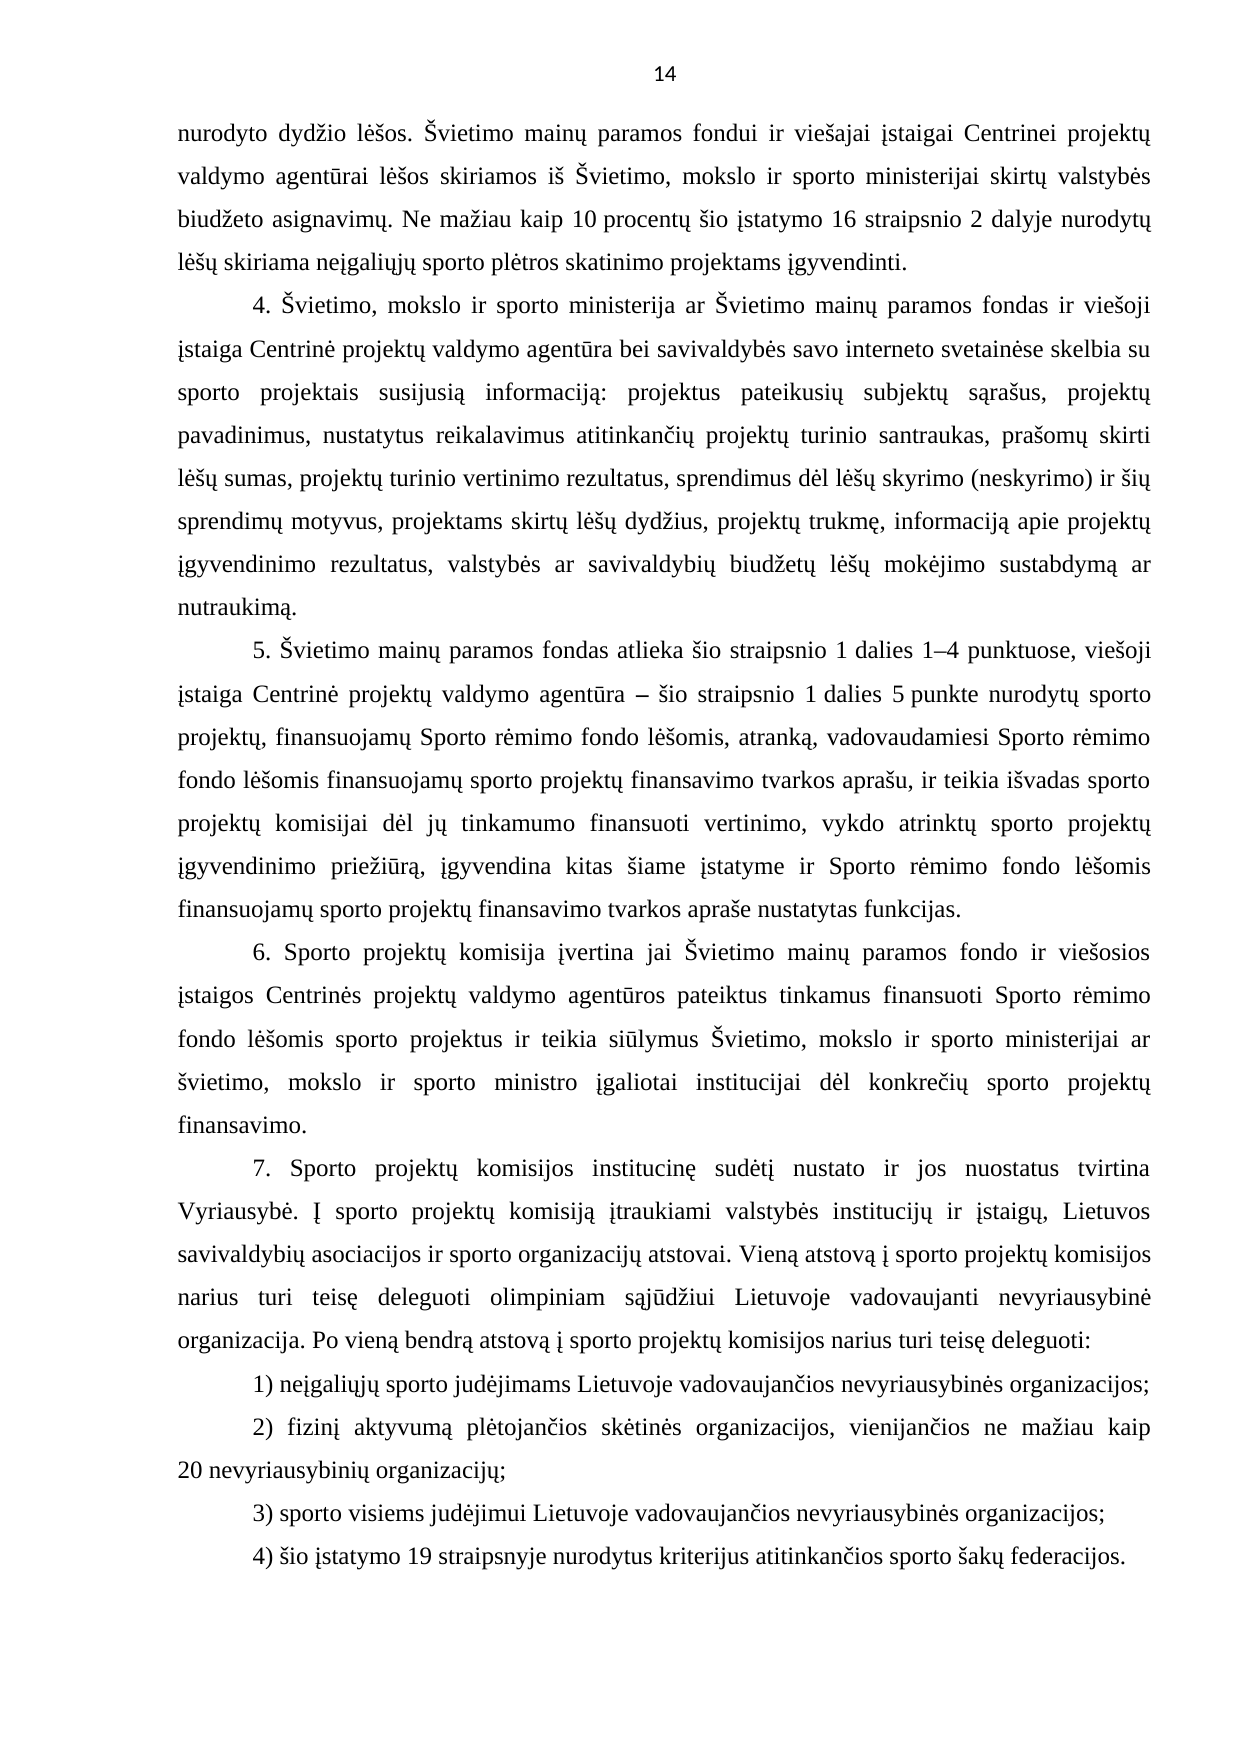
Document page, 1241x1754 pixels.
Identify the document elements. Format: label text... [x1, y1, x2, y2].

text 7. Sporto projektų komisijos institucinę sudėtį nustato ir jos nuostatus tvirtina Vyriausybė. Į sporto projektų komisiją įtraukiami valstybės institucijų ir įstaigų, Lietuvos savivaldybių asociacijos ir sporto organizacijų atstovai. Vieną atstovą į sporto projektų komisijos narius turi teisę deleguoti olimpiniam sąjūdžiui Lietuvoje vadovaujanti nevyriausybinė organizacija. Po vieną bendrą atstovą į sporto projektų komisijos narius turi teisę deleguoti: [177, 1153, 1152, 1354]
text 5. Švietimo mainų paramos fondas atlieka šio straipsnio 1 dalies 1–4 punktuose, viešoji įstaiga Centrinė projektų valdymo agentūra – šio straipsnio 1 dalies 5 punkte nurodytų sporto projektų, finansuojamų Sporto rėmimo fondo lėšomis, atranką, vadovaudamiesi Sporto rėmimo fondo lėšomis finansuojamų sporto projektų finansavimo tvarkos aprašu, ir teikia išvadas sporto projektų komisijai dėl jų tinkamumo finansuoti vertinimo, vykdo atrinktų sporto projektų įgyvendinimo priežiūrą, įgyvendina kitas šiame įstatyme ir Sporto rėmimo fondo lėšomis finansuojamų sporto projektų finansavimo tvarkos apraše nustatytas funkcijas. [177, 636, 1152, 923]
text 4) šio įstatymo 19 straipsnyje nurodytus kriterijus atitinkančios sporto šakų federacijos. [177, 1541, 1152, 1570]
text 3) sporto visiems judėjimui Lietuvoje vadovaujančios nevyriausybinės organizacijos; [177, 1498, 1152, 1527]
text 1) neįgaliųjų sporto judėjimams Lietuvoje vadovaujančios nevyriausybinės organizacijos; [177, 1369, 1152, 1397]
text 2) fizinį aktyvumą plėtojančios skėtinės organizacijos, vienijančios ne mažiau kaip 20 nevyriausybinių organizacijų; [177, 1412, 1152, 1484]
text 4. Švietimo, mokslo ir sporto ministerija ar Švietimo mainų paramos fondas ir viešoji įstaiga Centrinė projektų valdymo agentūra bei savivaldybės savo interneto svetainėse skelbia su sporto projektais susijusią informaciją: projektus pateikusių subjektų sąrašus, projektų pavadinimus, nustatytus reikalavimus atitinkančių projektų turinio santraukas, prašomų skirti lėšų sumas, projektų turinio vertinimo rezultatus, sprendimus dėl lėšų skyrimo (neskyrimo) ir šių sprendimų motyvus, projektams skirtų lėšų dydžius, projektų trukmę, informaciją apie projektų įgyvendinimo rezultatus, valstybės ar savivaldybių biudžetų lėšų mokėjimo sustabdymą ar nutraukimą. [177, 291, 1152, 621]
text nurodyto dydžio lėšos. Švietimo mainų paramos fondui ir viešajai įstaigai Centrinei projektų valdymo agentūrai lėšos skiriamos iš Švietimo, mokslo ir sporto ministerijai skirtų valstybės biudžeto asignavimų. Ne mažiau kaip 10 procentų šio įstatymo 16 straipsnio 2 dalyje nurodytų lėšų skiriama neįgaliųjų sporto plėtros skatinimo projektams įgyvendinti. [177, 118, 1152, 276]
text 6. Sporto projektų komisija įvertina jai Švietimo mainų paramos fondo ir viešosios įstaigos Centrinės projektų valdymo agentūros pateiktus tinkamus finansuoti Sporto rėmimo fondo lėšomis sporto projektus ir teikia siūlymus Švietimo, mokslo ir sporto ministerijai ar švietimo, mokslo ir sporto ministro įgaliotai institucijai dėl konkrečių sporto projektų finansavimo. [177, 937, 1152, 1139]
